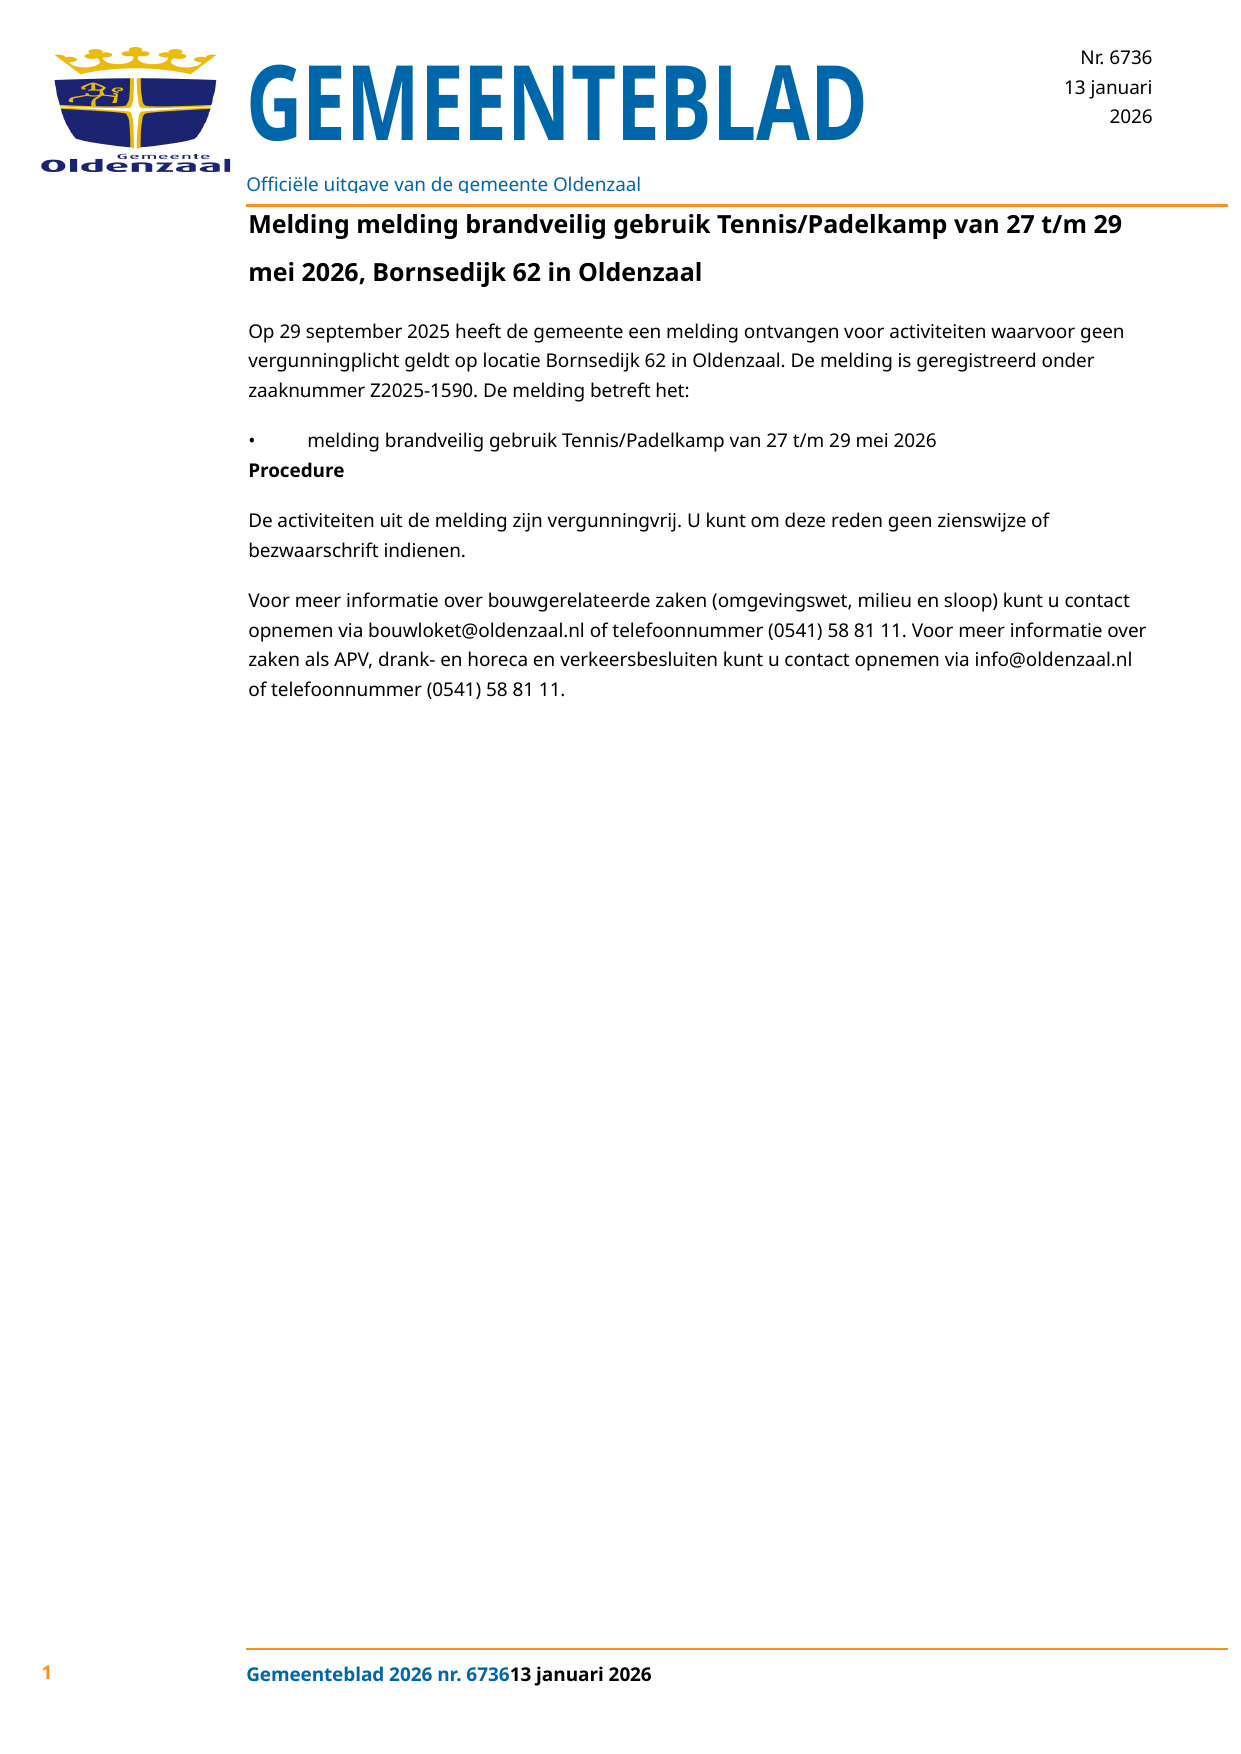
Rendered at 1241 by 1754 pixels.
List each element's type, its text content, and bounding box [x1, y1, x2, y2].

picture [41, 47, 231, 172]
text Op 29 september 2025 heeft de gemeente een melding ontvangen voor activiteiten waarvoor geen vergunningplicht geldt op locatie Bornsedijk 62 in Oldenzaal. De melding is geregistreerd onder zaaknummer Z2025-1590. De melding betreft het: [248, 318, 1152, 403]
text Melding melding brandveilig gebruik Tennis/Padelkamp van 27 t/m 29 mei 2026, Bornsedijk 62 in Oldenzaal [248, 207, 1152, 288]
list melding brandveilig gebruik Tennis/Padelkamp van 27 t/m 29 mei 2026 [248, 427, 1152, 453]
text Voor meer informatie over bouwgerelateerde zaken (omgevingswet, milieu en sloop) kunt u contact opnemen via bouwloket@oldenzaal.nl of telefoonnummer (0541) 58 81 11. Voor meer informatie over zaken als APV, drank- en horeca en verkeersbesluiten kunt u contact opnemen via info@oldenzaal.nl of telefoonnummer (0541) 58 81 11. [248, 587, 1152, 702]
text Procedure [248, 457, 1152, 483]
text De activiteiten uit de melding zijn vergunningvrij. U kunt om deze reden geen zienswijze of bezwaarschrift indienen. [248, 507, 1152, 563]
